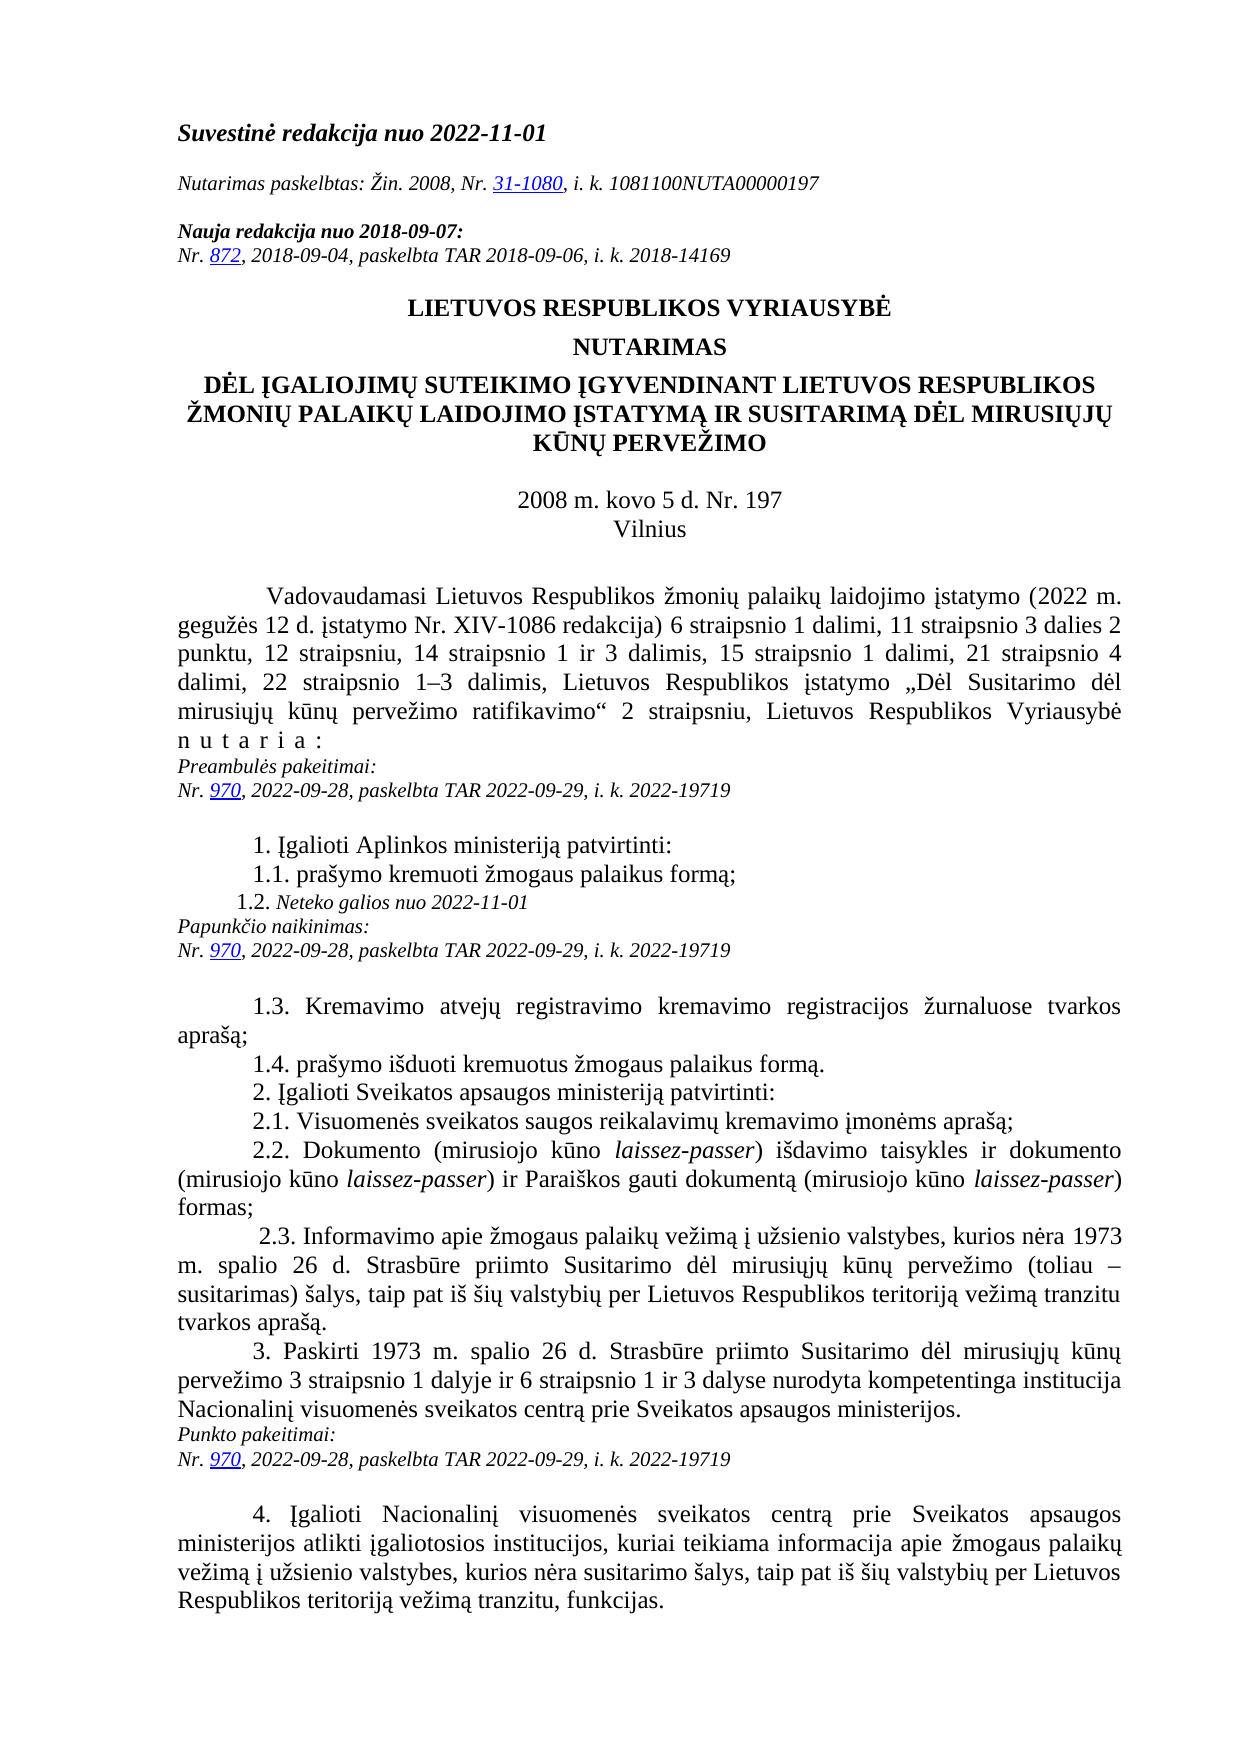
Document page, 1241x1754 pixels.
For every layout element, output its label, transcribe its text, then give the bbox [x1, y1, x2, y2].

text 4. Įgalioti Nacionalinį visuomenės sveikatos centrą prie Sveikatos apsaugos ministerijos atlikti įgaliotosios institucijos, kuriai teikiama informacija apie žmogaus palaikų vežimą į užsienio valstybes, kurios nėra susitarimo šalys, taip pat iš šių valstybių per Lietuvos Respublikos teritoriją vežimą tranzitu, funkcijas. [177, 1499, 1122, 1614]
text Nr. 872, 2018-09-04, paskelbta TAR 2018-09-06, i. k. 2018-14169 [177, 243, 1122, 267]
text 3. Paskirti 1973 m. spalio 26 d. Strasbūre priimto Susitarimo dėl mirusiųjų kūnų pervežimo 3 straipsnio 1 dalyje ir 6 straipsnio 1 ir 3 dalyse nurodyta kompetentinga institucija Nacionalinį visuomenės sveikatos centrą prie Sveikatos apsaugos ministerijos. [177, 1336, 1122, 1422]
text 2.2. Dokumento (mirusiojo kūno laissez-passer) išdavimo taisykles ir dokumento (mirusiojo kūno laissez-passer) ir Paraiškos gauti dokumentą (mirusiojo kūno laissez-passer) formas; [177, 1135, 1122, 1221]
text Papunkčio naikinimas: [177, 914, 1122, 938]
text 1.4. prašymo išduoti kremuotus žmogaus palaikus formą. [177, 1049, 1122, 1077]
text Preambulės pakeitimai: [177, 753, 1122, 778]
text Suvestinė redakcija nuo 2022-11-01 [177, 118, 1122, 147]
text 1. Įgalioti Aplinkos ministeriją patvirtinti: [177, 830, 1122, 859]
text 1.2. Neteko galios nuo 2022-11-01 [177, 888, 1122, 914]
text Vilnius [177, 514, 1122, 543]
text DĖL ĮGALIOJIMŲ SUTEIKIMO ĮGYVENDINANT LIETUVOS RESPUBLIKOS ŽMONIŲ PALAIKŲ LAIDOJIMO ĮSTATYMĄ IR SUSITARIMĄ DĖL MIRUSIŲJŲ KŪNŲ PERVEŽIMO [177, 370, 1122, 456]
text Nr. 970, 2022-09-28, paskelbta TAR 2022-09-29, i. k. 2022-19719 [177, 938, 1122, 962]
text Punkto pakeitimai: [177, 1422, 1122, 1446]
text 2.3. Informavimo apie žmogaus palaikų vežimą į užsienio valstybes, kurios nėra 1973 m. spalio 26 d. Strasbūre priimto Susitarimo dėl mirusiųjų kūnų pervežimo (toliau – susitarimas) šalys, taip pat iš šių valstybių per Lietuvos Respublikos teritoriją vežimą tranzitu tvarkos aprašą. [177, 1221, 1122, 1336]
text 2. Įgalioti Sveikatos apsaugos ministeriją patvirtinti: [177, 1077, 1122, 1106]
text 2008 m. kovo 5 d. Nr. 197 [177, 485, 1122, 514]
text Nutarimas paskelbtas: Žin. 2008, Nr. 31-1080, i. k. 1081100NUTA00000197 [177, 171, 1122, 195]
text 2.1. Visuomenės sveikatos saugos reikalavimų kremavimo įmonėms aprašą; [177, 1106, 1122, 1135]
text 1.3. Kremavimo atvejų registravimo kremavimo registracijos žurnaluose tvarkos aprašą; [177, 991, 1122, 1049]
text 1.1. prašymo kremuoti žmogaus palaikus formą; [177, 859, 1122, 888]
text Nr. 970, 2022-09-28, paskelbta TAR 2022-09-29, i. k. 2022-19719 [177, 1446, 1122, 1471]
text NUTARIMAS [177, 332, 1122, 361]
text Vadovaudamasi Lietuvos Respublikos žmonių palaikų laidojimo įstatymo (2022 m. gegužės 12 d. įstatymo Nr. XIV-1086 redakcija) 6 straipsnio 1 dalimi, 11 straipsnio 3 dalies 2 punktu, 12 straipsniu, 14 straipsnio 1 ir 3 dalimis, 15 straipsnio 1 dalimi, 21 straipsnio 4 dalimi, 22 straipsnio 1–3 dalimis, Lietuvos Respublikos įstatymo „Dėl Susitarimo dėl mirusiųjų kūnų pervežimo ratifikavimo“ 2 straipsniu, Lietuvos Respublikos Vyriausybė nutaria: [177, 581, 1122, 753]
text LIETUVOS RESPUBLIKOS VYRIAUSYBĖ [177, 293, 1122, 322]
text Nr. 970, 2022-09-28, paskelbta TAR 2022-09-29, i. k. 2022-19719 [177, 778, 1122, 802]
text Nauja redakcija nuo 2018-09-07: [177, 219, 1122, 243]
